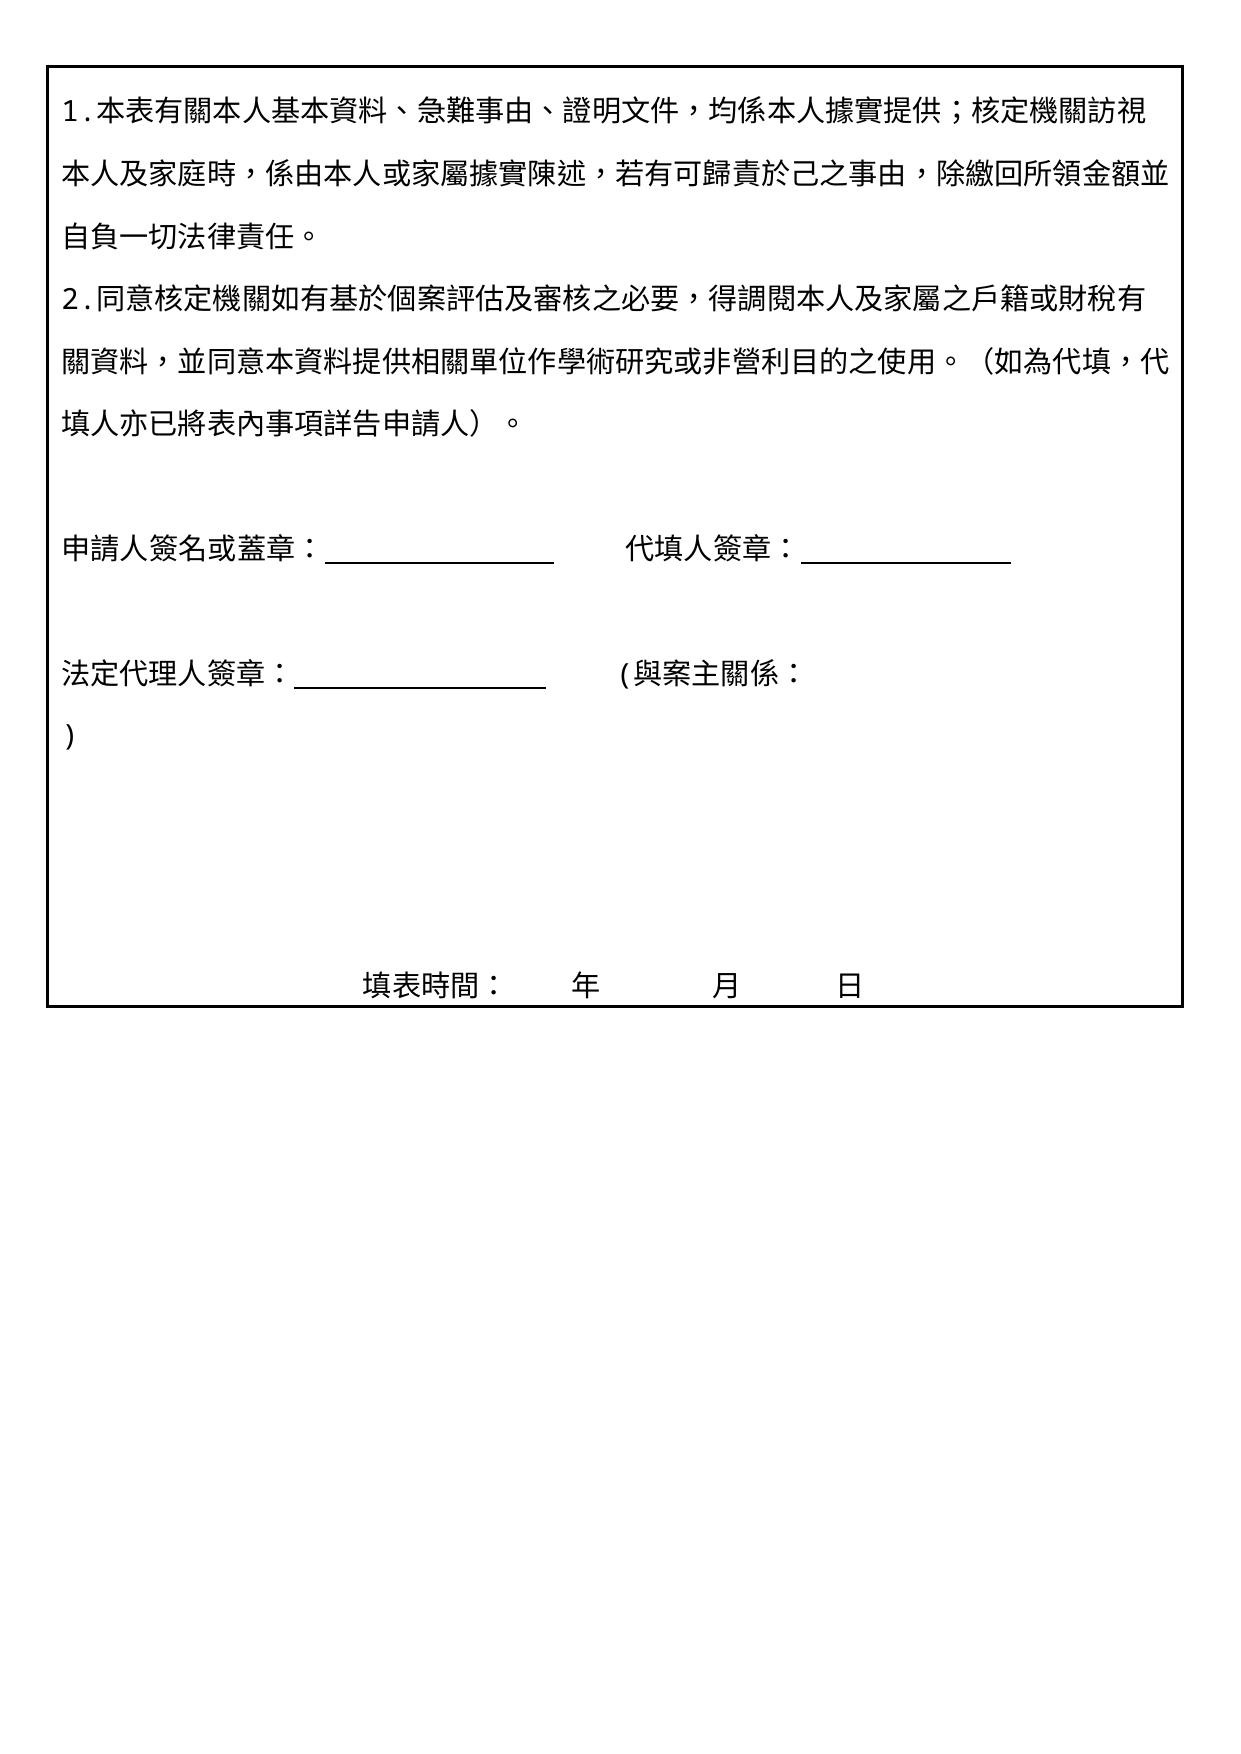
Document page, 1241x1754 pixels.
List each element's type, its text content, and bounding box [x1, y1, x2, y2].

table_cell 1.本表有關本人基本資料、急難事由、證明文件，均係本人據實提供；核定機關訪視本人及家庭時，係由本人或家屬據實陳述，若有可歸責於己之事由，除繳回所領金額並自負一切法律責任。 2.同意核定機關如有基於個案評估及審核之必要，得調閱本人及家屬之戶籍或財稅有關資料，並同意本資料提供相關單位作學術研究或非營利目的之使用。（如為代填，代填人亦已將表內事項詳告申請人）。 申請人簽名或蓋章： 代填人簽章： 法定代理人簽章： (與案主關係： ) 填表時間： 年 月 日 [49, 68, 1181, 1005]
